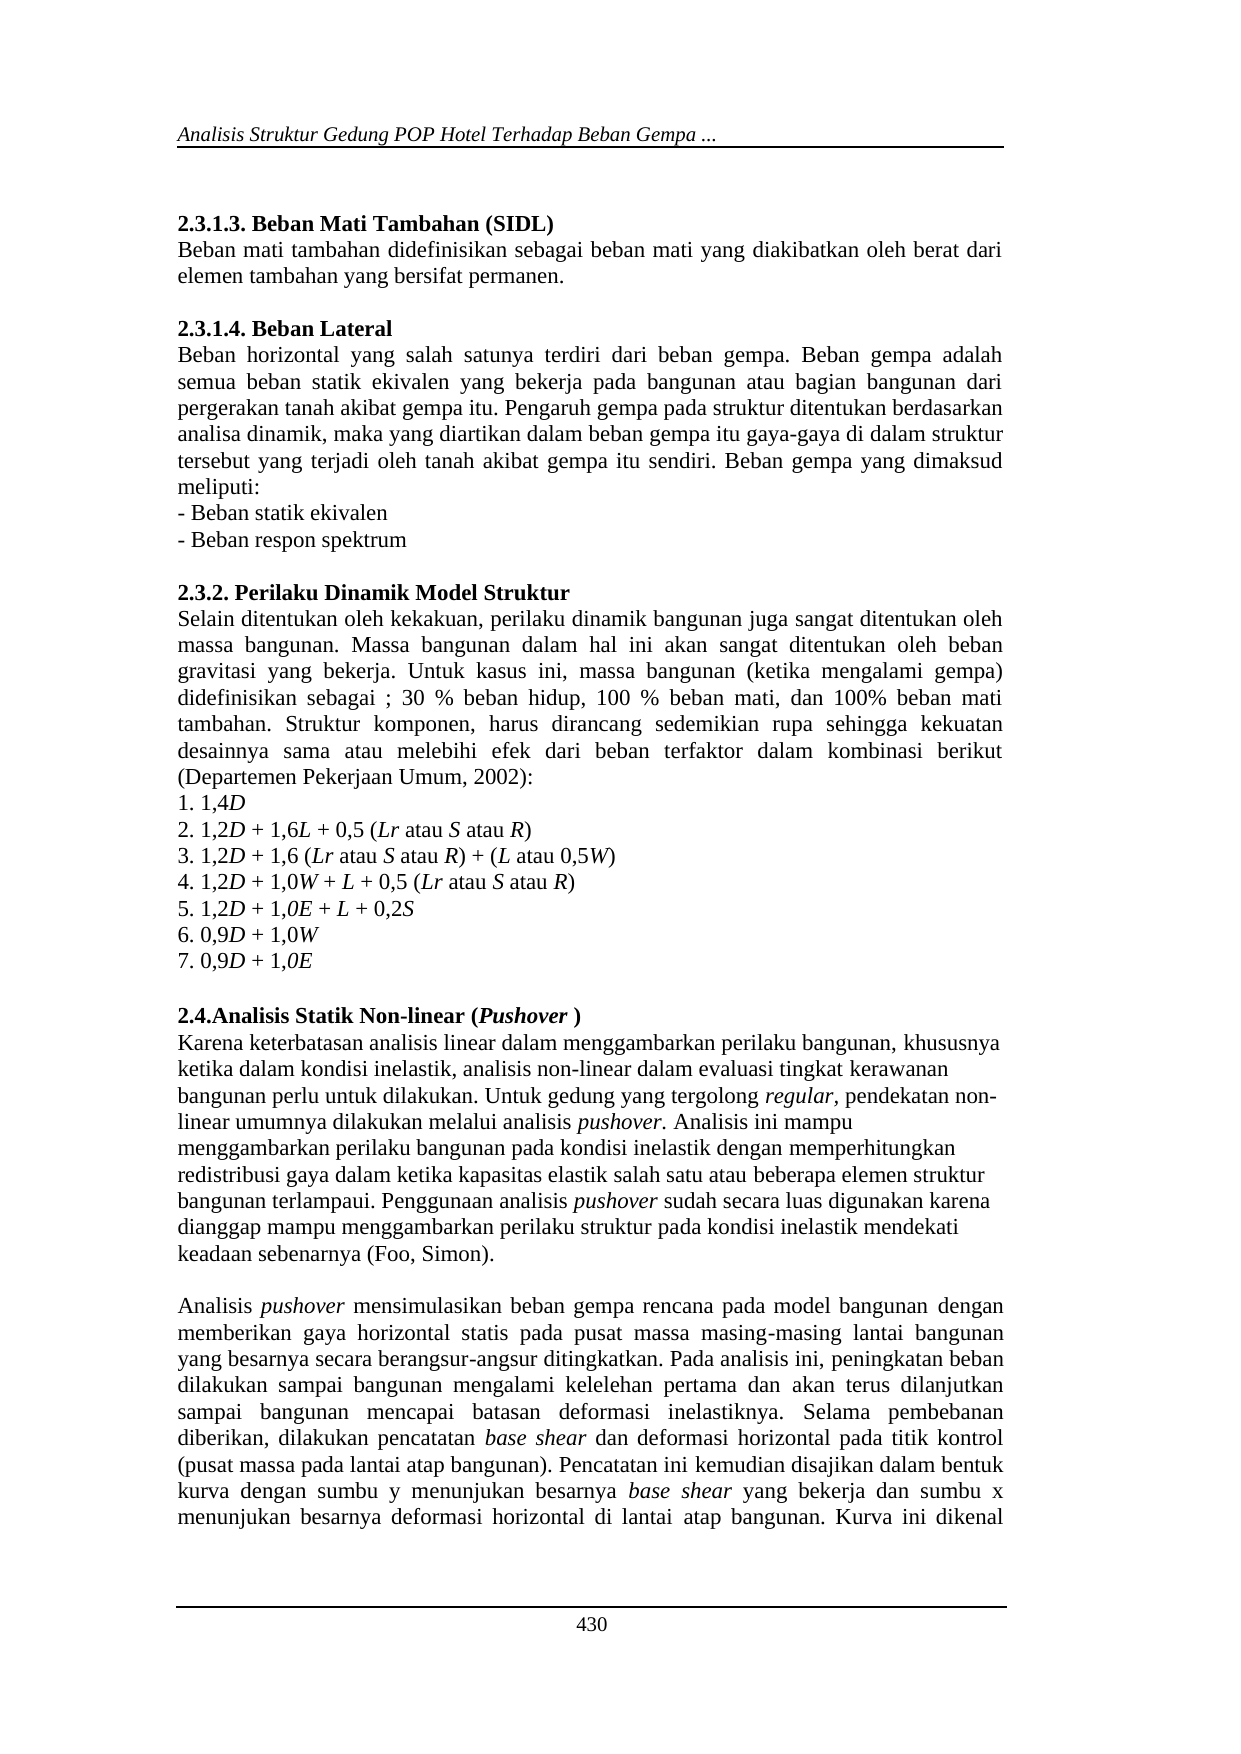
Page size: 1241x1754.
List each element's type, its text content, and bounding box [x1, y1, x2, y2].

list 2.4.Analisis Statik Non-linear (Pushover ) [177, 1003, 1004, 1029]
text Selain ditentukan oleh kekakuan, perilaku dinamik bangunan juga sangat ditentukan oleh massa bangunan. Massa bangunan dalam hal ini akan sangat ditentukan oleh beban gravitasi yang bekerja. Untuk kasus ini, massa bangunan (ketika mengalami gempa) didefinisikan sebagai ; 30 % beban hidup, 100 % beban mati, dan 100% beban mati tambahan. Struktur komponen, harus dirancang sedemikian rupa sehingga kekuatan desainnya sama atau melebihi efek dari beban terfaktor dalam kombinasi berikut (Departemen Pekerjaan Umum, 2002): [177, 605, 1004, 789]
text 3. 1,2D + 1,6 (Lr atau S atau R) + (L atau 0,5W) [177, 842, 1004, 868]
text 2.3.1.3. Beban Mati Tambahan (SIDL) [177, 209, 1004, 236]
text 7. 0,9D + 1,0E [177, 947, 1004, 974]
text 2. 1,2D + 1,6L + 0,5 (Lr atau S atau R) [177, 816, 1004, 842]
text 2.3.1.4. Beban Lateral [177, 315, 1004, 341]
text 5. 1,2D + 1,0E + L + 0,2S [177, 895, 1004, 921]
text - Beban respon spektrum [177, 526, 1004, 552]
text - Beban statik ekivalen [177, 499, 1004, 526]
text 6. 0,9D + 1,0W [177, 921, 1004, 947]
text Beban mati tambahan didefinisikan sebagai beban mati yang diakibatkan oleh berat dari elemen tambahan yang bersifat permanen. [177, 236, 1004, 289]
text 1. 1,4D [177, 789, 1004, 816]
text Beban horizontal yang salah satunya terdiri dari beban gempa. Beban gempa adalah semua beban statik ekivalen yang bekerja pada bangunan atau bagian bangunan dari pergerakan tanah akibat gempa itu. Pengaruh gempa pada struktur ditentukan berdasarkan analisa dinamik, maka yang diartikan dalam beban gempa itu gaya-gaya di dalam struktur tersebut yang terjadi oleh tanah akibat gempa itu sendiri. Beban gempa yang dimaksud meliputi: [177, 341, 1004, 499]
text Analisis pushover mensimulasikan beban gempa rencana pada model bangunan dengan memberikan gaya horizontal statis pada pusat massa masing-masing lantai bangunan yang besarnya secara berangsur-angsur ditingkatkan. Pada analisis ini, peningkatan beban dilakukan sampai bangunan mengalami kelelehan pertama dan akan terus dilanjutkan sampai bangunan mencapai batasan deformasi inelastiknya. Selama pembebanan diberikan, dilakukan pencatatan base shear dan deformasi horizontal pada titik kontrol (pusat massa pada lantai atap bangunan). Pencatatan ini kemudian disajikan dalam bentuk kurva dengan sumbu y menunjukan besarnya base shear yang bekerja dan sumbu x menunjukan besarnya deformasi horizontal di lantai atap bangunan. Kurva ini dikenal [177, 1292, 1004, 1530]
text 2.3.2. Perilaku Dinamik Model Struktur [177, 578, 1004, 605]
text 4. 1,2D + 1,0W + L + 0,5 (Lr atau S atau R) [177, 868, 1004, 895]
list Karena keterbatasan analisis linear dalam menggambarkan perilaku bangunan, khususnya ketika dalam kondisi inelastik, analisis non-linear dalam evaluasi tingkat kerawanan bangunan perlu untuk dilakukan. Untuk gedung yang tergolong regular, pendekatan non-linear umumnya dilakukan melalui analisis pushover. Analisis ini mampu menggambarkan perilaku bangunan pada kondisi inelastik dengan memperhitungkan redistribusi gaya dalam ketika kapasitas elastik salah satu atau beberapa elemen struktur bangunan terlampaui. Penggunaan analisis pushover sudah secara luas digunakan karena dianggap mampu menggambarkan perilaku struktur pada kondisi inelastik mendekati keadaan sebenarnya (Foo, Simon). [177, 1029, 1004, 1266]
